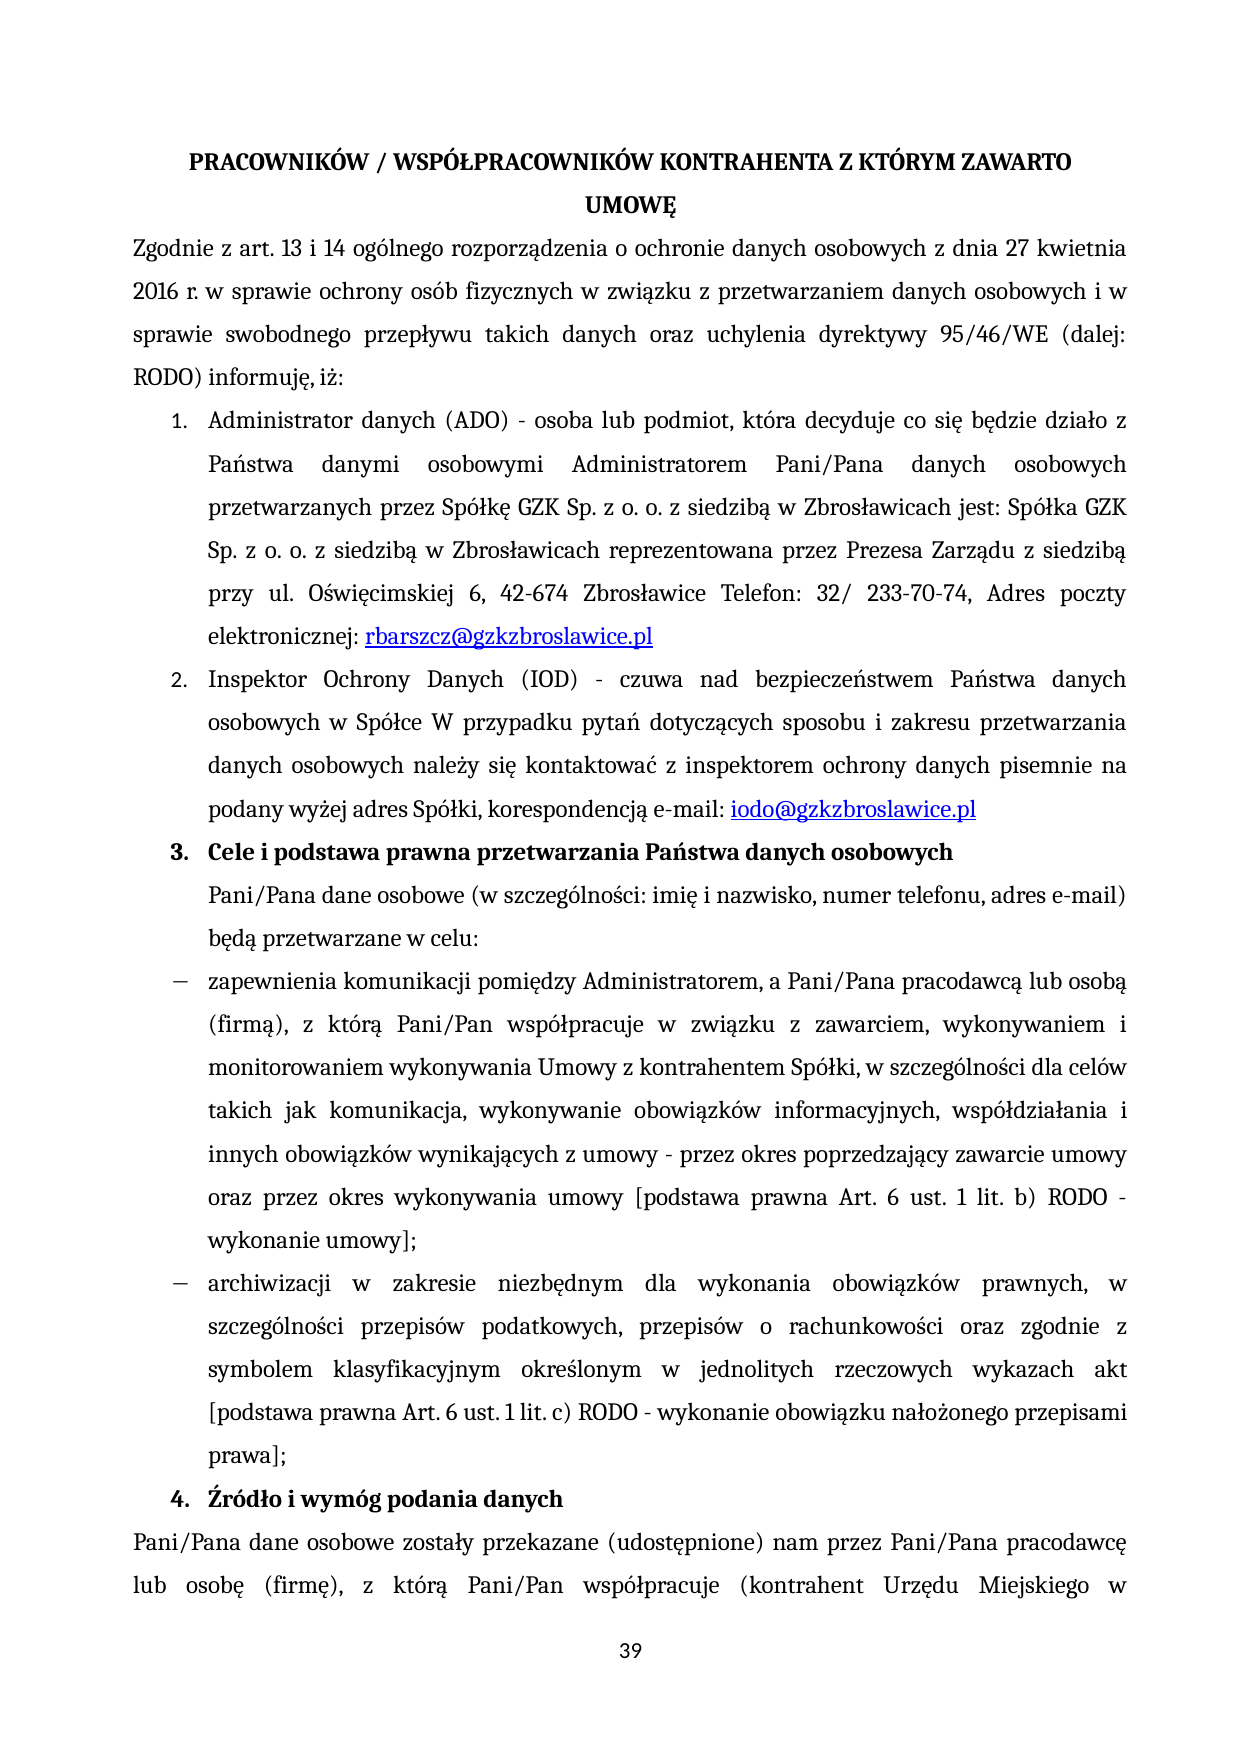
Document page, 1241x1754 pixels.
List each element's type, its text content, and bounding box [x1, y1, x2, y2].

list Cele i podstawa prawna przetwarzania Państwa danych osobowych [170, 838, 1128, 866]
text PRACOWNIKÓW / WSPÓŁPRACOWNIKÓW KONTRAHENTA Z KTÓRYM ZAWARTO [133, 148, 1128, 176]
list Administrator danych (ADO) - osoba lub podmiot, która decyduje co się będzie działo z Państwa danymi osobowymi Administratorem Pani/Pana danych osobowych przetwarzanych przez Spółkę GZK Sp. z o. o. z siedzibą w Zbrosławicach jest: Spółka GZK Sp. z o. o. z siedzibą w Zbrosławicach reprezentowana przez Prezesa Zarządu z siedzibą przy ul. Oświęcimskiej 6, 42-674 Zbrosławice Telefon: 32/ 233-70-74, Adres poczty elektronicznej: rbarszcz@gzkzbroslawice.pl [170, 406, 1128, 651]
text Pani/Pana dane osobowe (w szczególności: imię i nazwisko, numer telefonu, adres e-mail) będą przetwarzane w celu: [208, 881, 1128, 953]
text Zgodnie z art. 13 i 14 ogólnego rozporządzenia o ochronie danych osobowych z dnia 27 kwietnia 2016 r. w sprawie ochrony osób fizycznych w związku z przetwarzaniem danych osobowych i w sprawie swobodnego przepływu takich danych oraz uchylenia dyrektywy 95/46/WE (dalej: RODO) informuję, iż: [133, 234, 1128, 392]
text Pani/Pana dane osobowe zostały przekazane (udostępnione) nam przez Pani/Pana pracodawcę lub osobę (firmę), z którą Pani/Pan współpracuje (kontrahent Urzędu Miejskiego w [133, 1528, 1128, 1599]
list Źródło i wymóg podania danych [170, 1484, 1128, 1513]
text UMOWĘ [133, 191, 1128, 219]
list archiwizacji w zakresie niezbędnym dla wykonania obowiązków prawnych, w szczególności przepisów podatkowych, przepisów o rachunkowości oraz zgodnie z symbolem klasyfikacyjnym określonym w jednolitych rzeczowych wykazach akt [podstawa prawna Art. 6 ust. 1 lit. c) RODO - wykonanie obowiązku nałożonego przepisami prawa]; [170, 1269, 1128, 1470]
list Inspektor Ochrony Danych (IOD) - czuwa nad bezpieczeństwem Państwa danych osobowych w Spółce W przypadku pytań dotyczących sposobu i zakresu przetwarzania danych osobowych należy się kontaktować z inspektorem ochrony danych pisemnie na podany wyżej adres Spółki, korespondencją e-mail: iodo@gzkzbroslawice.pl [170, 665, 1128, 823]
list zapewnienia komunikacji pomiędzy Administratorem, a Pani/Pana pracodawcą lub osobą (firmą), z którą Pani/Pan współpracuje w związku z zawarciem, wykonywaniem i monitorowaniem wykonywania Umowy z kontrahentem Spółki, w szczególności dla celów takich jak komunikacja, wykonywanie obowiązków informacyjnych, współdziałania i innych obowiązków wynikających z umowy - przez okres poprzedzający zawarcie umowy oraz przez okres wykonywania umowy [podstawa prawna Art. 6 ust. 1 lit. b) RODO -wykonanie umowy]; [170, 967, 1128, 1254]
